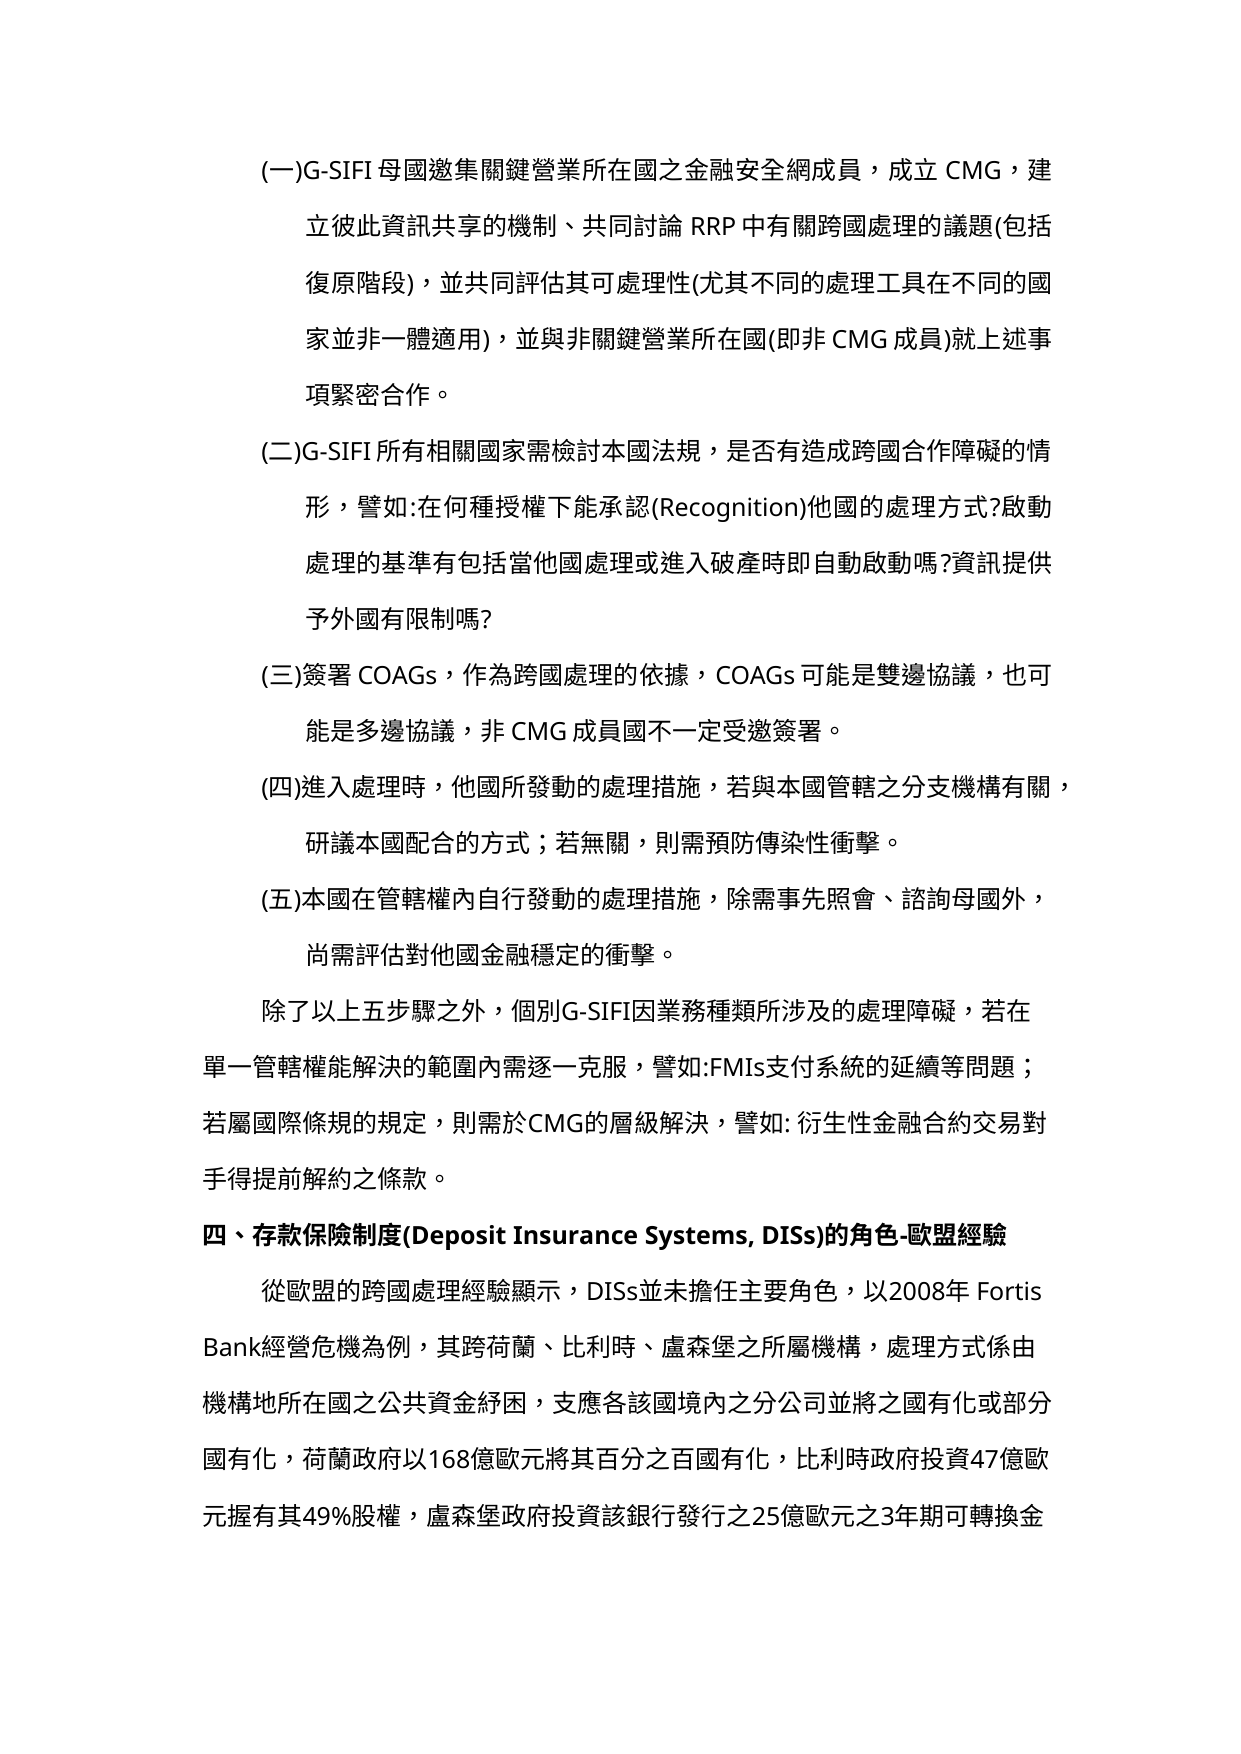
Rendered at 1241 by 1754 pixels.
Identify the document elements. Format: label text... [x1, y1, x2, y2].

text (五)本國在管轄權內自行發動的處理措施，除需事先照會、諮詢母國外，尚需評估對他國金融穩定的衝擊。 [261, 879, 1053, 972]
text (三)簽署COAGs，作為跨國處理的依據，COAGs可能是雙邊協議，也可能是多邊協議，非CMG成員國不一定受邀簽署。 [261, 655, 1053, 749]
text 從歐盟的跨國處理經驗顯示，DISs並未擔任主要角色，以2008年 Fortis Bank經營危機為例，其跨荷蘭、比利時、盧森堡之所屬機構，處理方式係由機構地所在國之公共資金紓困，支應各該國境內之分公司並將之國有化或部分國有化，荷蘭政府以168億歐元將其百分之百國有化，比利時政府投資47億歐元握有其49%股權，盧森堡政府投資該銀行發行之25億歐元之3年期可轉換金 [202, 1271, 1053, 1533]
text 除了以上五步驟之外，個別G-SIFI因業務種類所涉及的處理障礙，若在單一管轄權能解決的範圍內需逐一克服，譬如:FMIs支付系統的延續等問題；若屬國際條規的規定，則需於CMG的層級解決，譬如: 衍生性金融合約交易對手得提前解約之條款。 [202, 991, 1053, 1197]
text (二)G-SIFI所有相關國家需檢討本國法規，是否有造成跨國合作障礙的情形，譬如:在何種授權下能承認(Recognition)他國的處理方式?啟動處理的基準有包括當他國處理或進入破產時即自動啟動嗎?資訊提供予外國有限制嗎? [261, 431, 1053, 637]
text (四)進入處理時，他國所發動的處理措施，若與本國管轄之分支機構有關，研議本國配合的方式；若無關，則需預防傳染性衝擊。 [261, 767, 1053, 861]
text (一)G-SIFI母國邀集關鍵營業所在國之金融安全網成員，成立CMG，建立彼此資訊共享的機制、共同討論RRP中有關跨國處理的議題(包括復原階段)，並共同評估其可處理性(尤其不同的處理工具在不同的國家並非一體適用)，並與非關鍵營業所在國(即非CMG成員)就上述事項緊密合作。 [261, 150, 1053, 412]
text 四、存款保險制度(Deposit Insurance Systems, DISs)的角色-歐盟經驗 [202, 1215, 1053, 1252]
